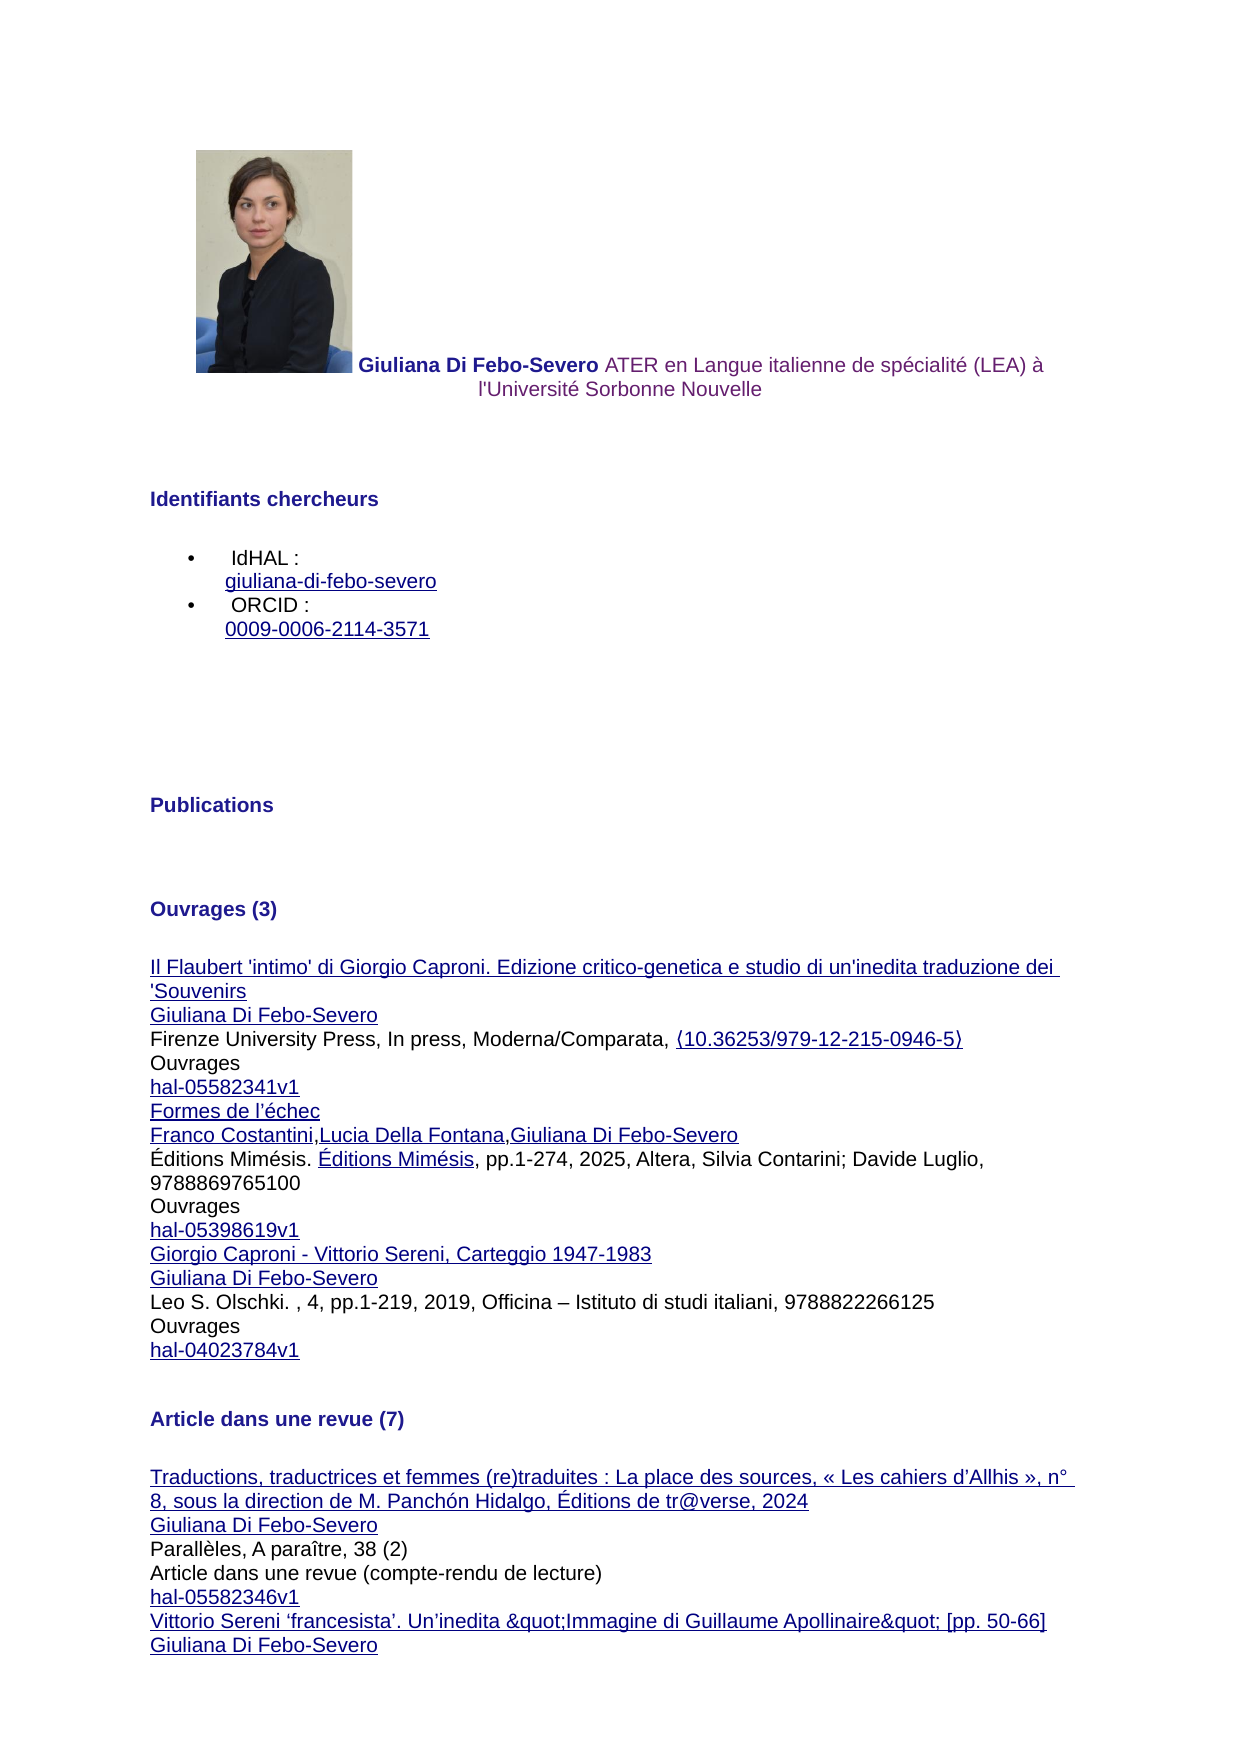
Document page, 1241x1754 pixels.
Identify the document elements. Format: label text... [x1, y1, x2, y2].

subtitle Publications [150, 793, 1090, 817]
table_cell Giorgio Caproni - Vittorio Sereni, Carteggio 1947-1983 Giuliana Di Febo-Severo Leo S. Olschki. , 4, pp.1-219, 2019, Officina – Istituto di studi italiani, 9788822266125 Ouvrages hal-04023784v1 [150, 1242, 1090, 1362]
list IdHAL : [187, 545, 1090, 569]
subtitle Giuliana Di Febo-Severo ATER en Langue italienne de spécialité (LEA) à l'Université Sorbonne Nouvelle [150, 150, 1090, 401]
subtitle Article dans une revue (7) [150, 1407, 1090, 1431]
table_cell Vittorio Sereni ‘francesista’. Un’inedita &quot;Immagine di Guillaume Apollinaire&quot; [pp. 50-66] Giuliana Di Febo-Severo [150, 1609, 1090, 1657]
table_header Il Flaubert 'intimo' di Giorgio Caproni. Edizione critico-genetica e studio di un'inedita traduzione dei 'Souvenirs Giuliana Di Febo-Severo Firenze University Press, In press, Moderna/Comparata, ⟨10.36253/979-12-215-0946-5⟩ Ouvrages hal-05582341v1 [150, 955, 1090, 1098]
table_header Traductions, traductrices et femmes (re)traduites : La place des sources, « Les cahiers d’Allhis », n° 8, sous la direction de M. Panchón Hidalgo, Éditions de tr@verse, 2024 Giuliana Di Febo-Severo Parallèles, A paraître, 38 (2) Article dans une revue (compte-rendu de lecture) hal-05582346v1 [150, 1465, 1090, 1609]
list giuliana-di-febo-severo [187, 569, 1090, 593]
subtitle Ouvrages (3) [150, 896, 1090, 920]
subtitle Identifiants chercheurs [150, 487, 1090, 511]
list 0009-0006-2114-3571 [187, 617, 1090, 641]
picture [196, 150, 353, 373]
list ORCID : [187, 593, 1090, 617]
table_cell Formes de l’échec Franco Costantini,Lucia Della Fontana,Giuliana Di Febo-Severo Éditions Mimésis. Éditions Mimésis, pp.1-274, 2025, Altera, Silvia Contarini; Davide Luglio, 9788869765100 Ouvrages hal-05398619v1 [150, 1099, 1090, 1242]
